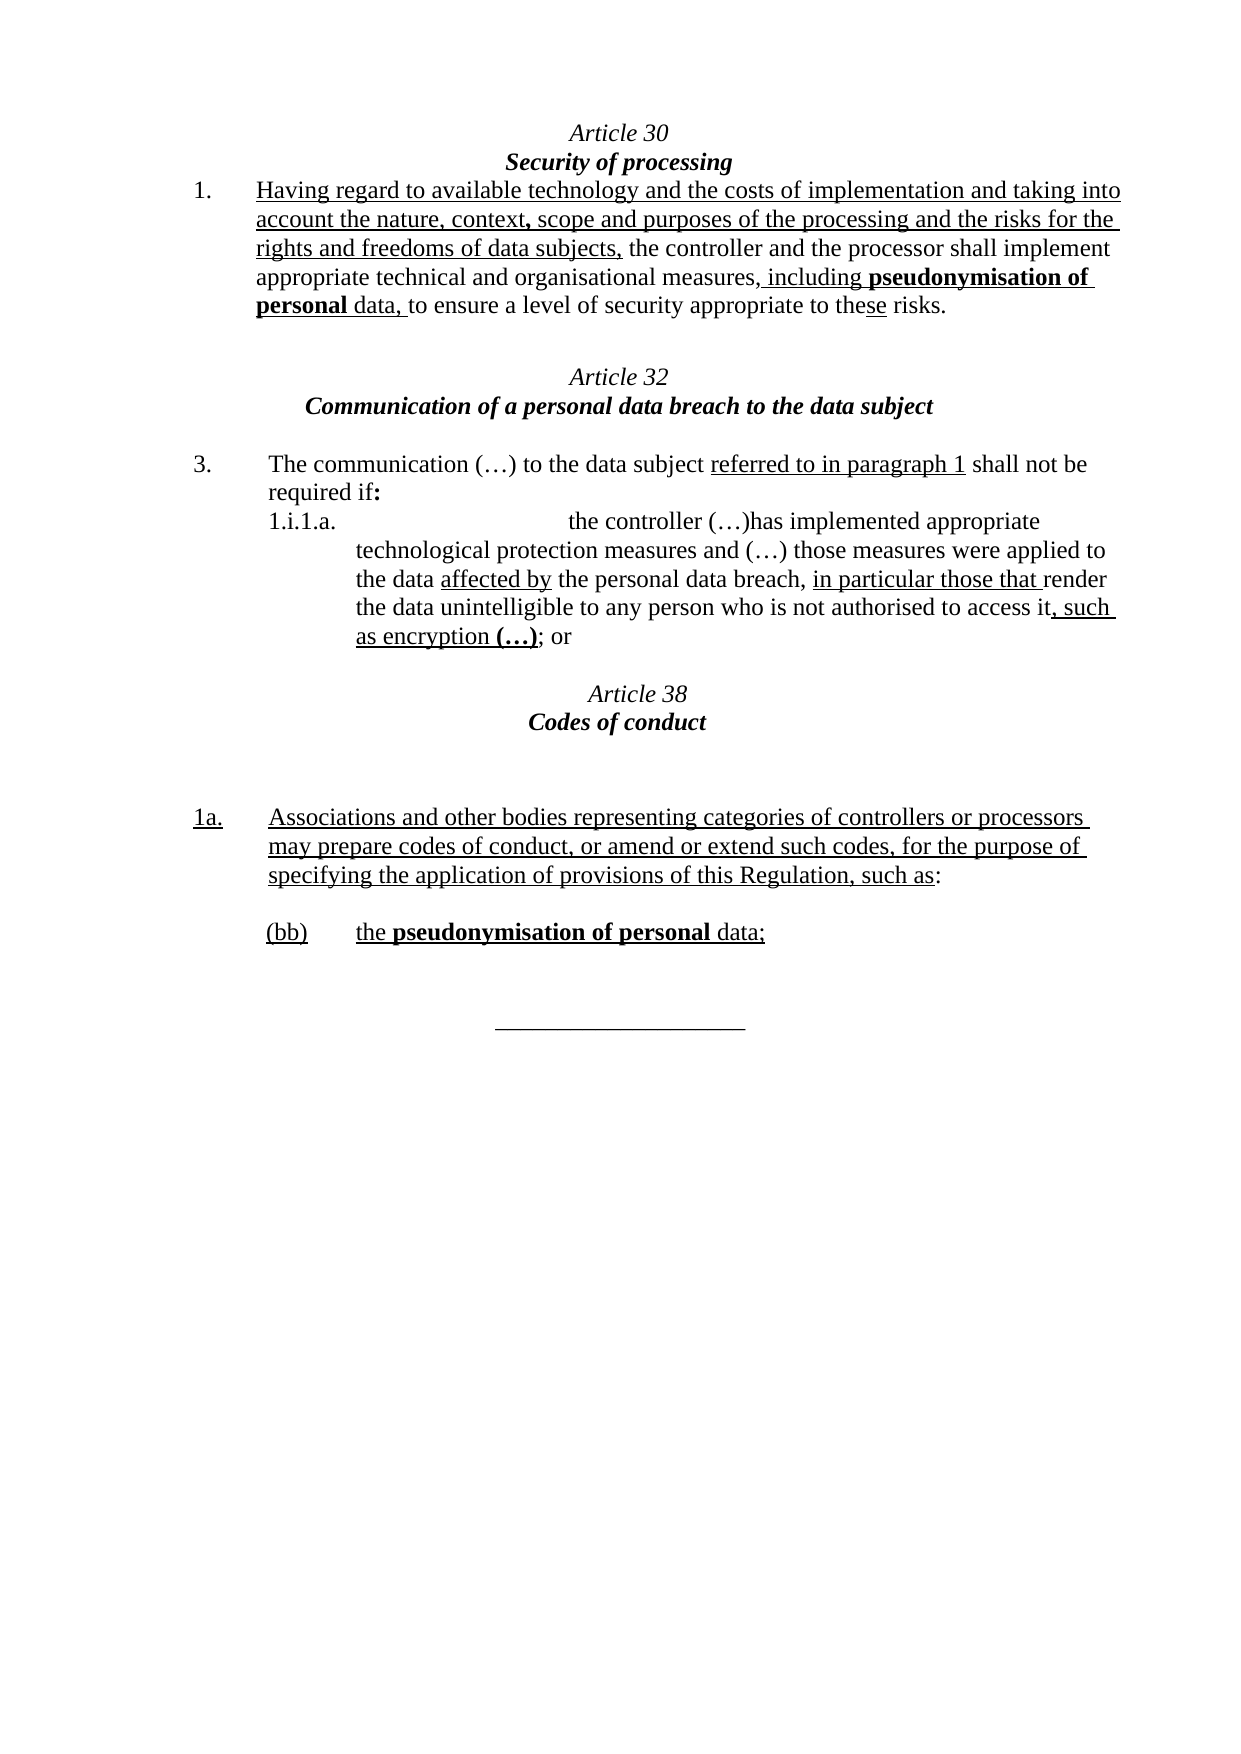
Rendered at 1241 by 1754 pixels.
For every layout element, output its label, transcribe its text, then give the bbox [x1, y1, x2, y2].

text Article 32 Communication of a personal data breach to the data subject [118, 362, 1122, 420]
text (bb) the pseudonymisation of personal data; [266, 917, 1122, 946]
text Article 30 Security of processing [118, 118, 1122, 176]
text 1a. Associations and other bodies representing categories of controllers or processors may prepare codes of conduct, or amend or extend such codes, for the purpose of specifying the application of provisions of this Regulation, such as: [193, 802, 1122, 889]
text ____________________ [118, 1004, 1122, 1032]
list the controller (…)has implemented appropriate technological protection measures and (…) those measures were applied to the data affected by the personal data breach, in particular those that render the data unintelligible to any person who is not authorised to access it, such as encryption (…); or [268, 506, 1122, 650]
text Article 38 Codes of conduct [118, 679, 1122, 736]
text 1. Having regard to available technology and the costs of implementation and taking into account the nature, context, scope and purposes of the processing and the risks for the rights and freedoms of data subjects, the controller and the processor shall implement appropriate technical and organisational measures, including pseudonymisation of personal data, to ensure a level of security appropriate to these risks. [193, 176, 1122, 319]
text 3. The communication (…) to the data subject referred to in paragraph 1 shall not be required if: [193, 449, 1122, 506]
